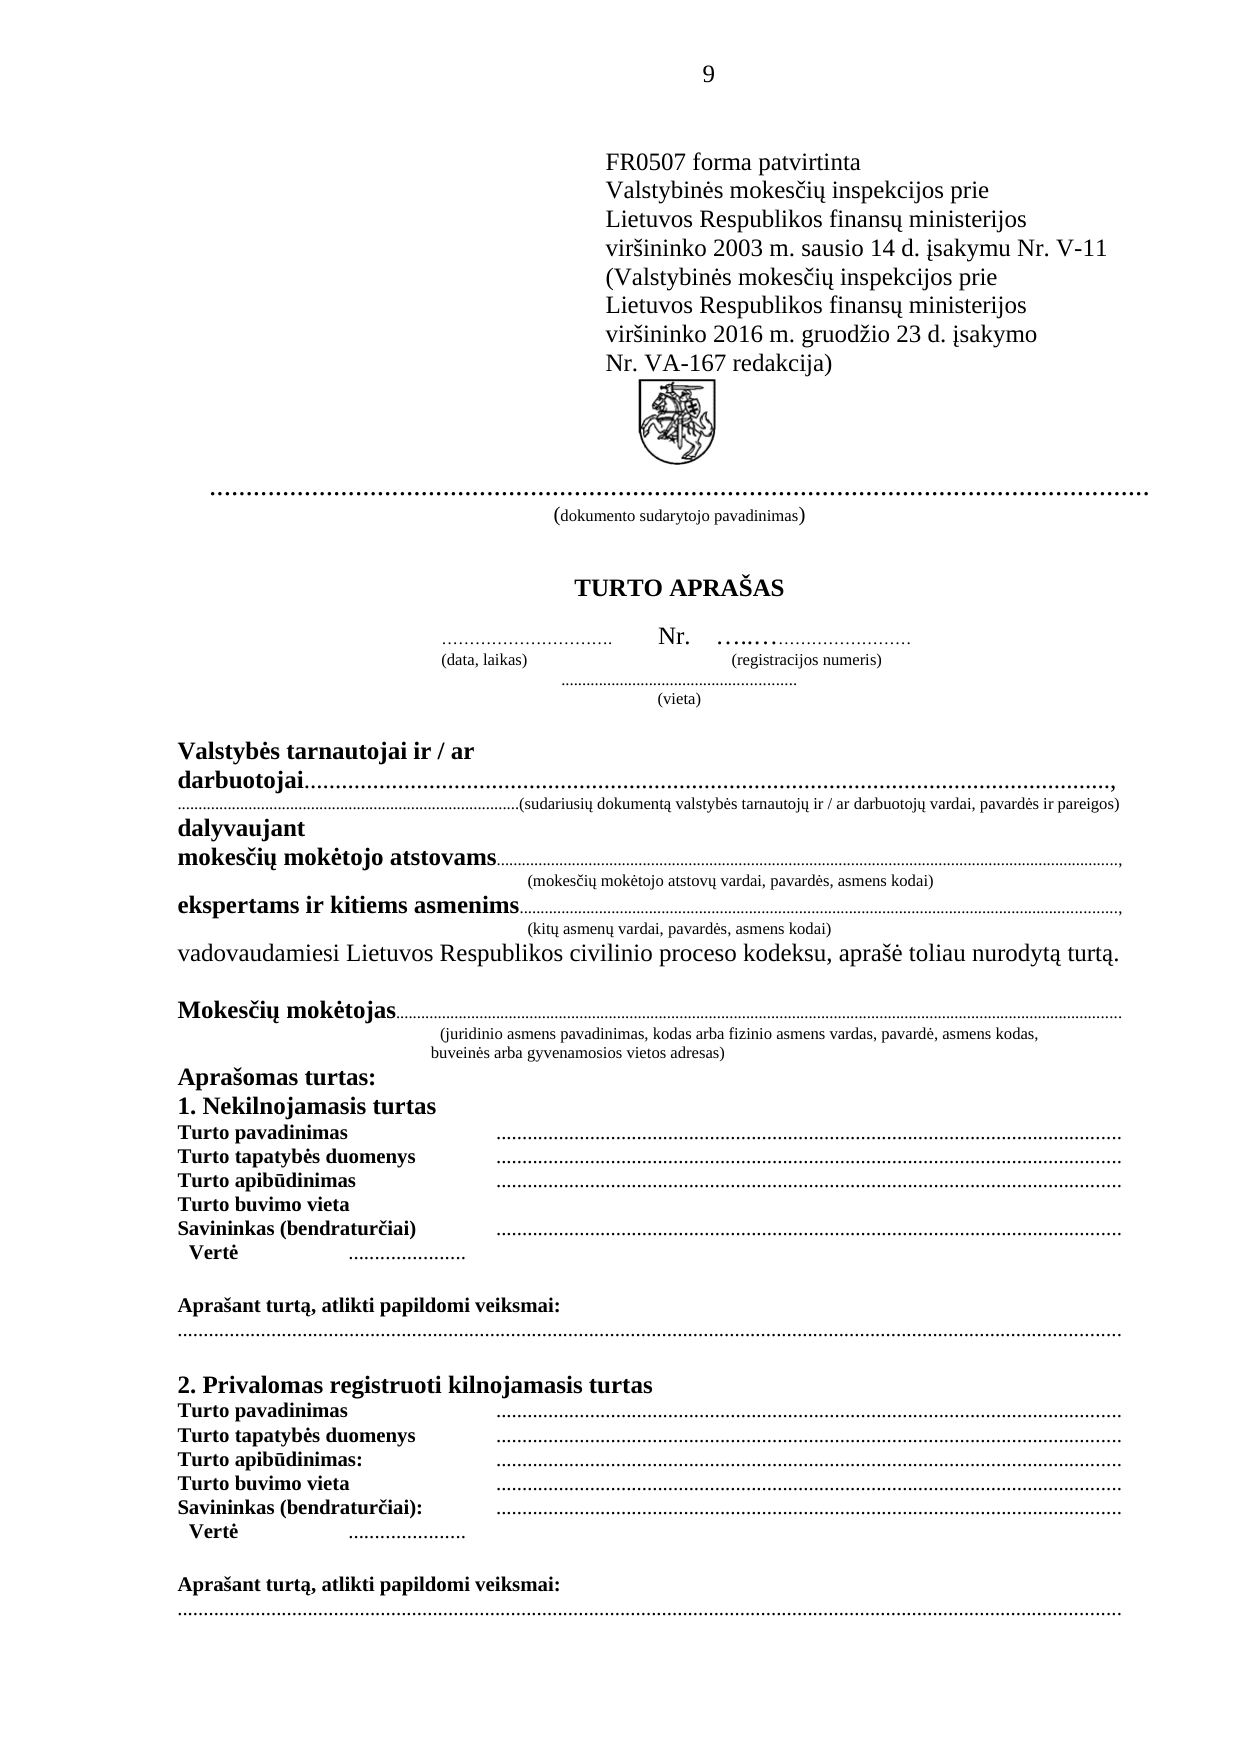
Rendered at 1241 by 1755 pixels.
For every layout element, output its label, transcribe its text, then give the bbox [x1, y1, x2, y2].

table_header [819, 1240, 980, 1264]
text viršininko 2016 m. gruodžio 23 d. įsakymo [177, 319, 1181, 348]
table_header [980, 1519, 1144, 1543]
text Lietuvos Respublikos finansų ministerijos [177, 204, 1181, 233]
table_cell (vieta) [441, 689, 917, 708]
text Turto buvimo vieta [177, 1192, 1181, 1216]
text TURTO APRAŠAS [177, 573, 1181, 602]
text Turto apibūdinimas [177, 1168, 1181, 1192]
text Valstybės tarnautojai ir / ar darbuotojai................................................................................................................................., [177, 736, 1181, 794]
text Savininkas (bendraturčiai) [177, 1216, 1181, 1240]
text Turto tapatybės duomenys [177, 1422, 1181, 1447]
text Turto tapatybės duomenys [177, 1144, 1181, 1168]
text vadovaudamiesi Lietuvos Respublikos civilinio proceso kodeksu, aprašė toliau nurodytą turtą. [177, 938, 1181, 966]
text 2. Privalomas registruoti kilnojamasis turtas [177, 1370, 1181, 1398]
table_cell (data, laikas) (registracijos numeris) [441, 650, 917, 669]
text Turto pavadinimas [177, 1398, 1181, 1422]
text buveinės arba gyvenamosios vietos adresas) [177, 1043, 1181, 1062]
text Turto buvimo vieta [177, 1471, 1181, 1495]
table_header [673, 1240, 819, 1264]
table_header [498, 1240, 673, 1264]
text Turto pavadinimas [177, 1120, 1181, 1144]
text 1. Nekilnojamasis turtas [177, 1091, 1181, 1120]
text Turto apibūdinimas: [177, 1447, 1181, 1471]
table_header …………………………. Nr. …..……………………… [441, 621, 917, 650]
table_header [980, 1240, 1144, 1264]
table_header Vertė [177, 1519, 337, 1543]
text Nr. VA-167 redakcija) [177, 348, 1181, 377]
table_cell [441, 669, 917, 688]
text ..................................................................................(sudariusių dokumentą valstybės tarnautojų ir / ar darbuotojų vardai, pavardės ir pareigos) [177, 794, 1181, 813]
text ekspertams ir kitiems asmenims , [177, 890, 1181, 918]
text (juridinio asmens pavadinimas, kodas arba fizinio asmens vardas, pavardė, asmens kodas, [177, 1024, 1181, 1043]
text Aprašomas turtas: [177, 1062, 1181, 1091]
table_header [819, 1519, 980, 1543]
table_header [673, 1519, 819, 1543]
text FR0507 forma patvirtinta [177, 147, 1181, 176]
table_header [337, 1519, 498, 1543]
text Mokesčių mokėtojas [177, 995, 1181, 1024]
text (kitų asmenų vardai, pavardės, asmens kodai) [177, 918, 1181, 938]
table_header [498, 1519, 673, 1543]
text mokesčių mokėtojo atstovams , [177, 842, 1181, 871]
text Savininkas (bendraturčiai): [177, 1495, 1181, 1519]
table_header Vertė [177, 1240, 337, 1264]
text Aprašant turtą, atlikti papildomi veiksmai: [177, 1293, 1181, 1317]
text Aprašant turtą, atlikti papildomi veiksmai: [177, 1572, 1181, 1596]
text Lietuvos Respublikos finansų ministerijos [177, 291, 1181, 319]
text (mokesčių mokėtojo atstovų vardai, pavardės, asmens kodai) [177, 871, 1181, 890]
text ................................................................................................................................. (dokumento sudarytojo pavadinimas) [177, 468, 1181, 526]
text viršininko 2003 m. sausio 14 d. įsakymu Nr. V-11 [177, 233, 1181, 262]
table_header [337, 1240, 498, 1264]
text dalyvaujant [177, 813, 1181, 842]
text (Valstybinės mokesčių inspekcijos prie [177, 262, 1181, 291]
text Valstybinės mokesčių inspekcijos prie [177, 176, 1181, 204]
